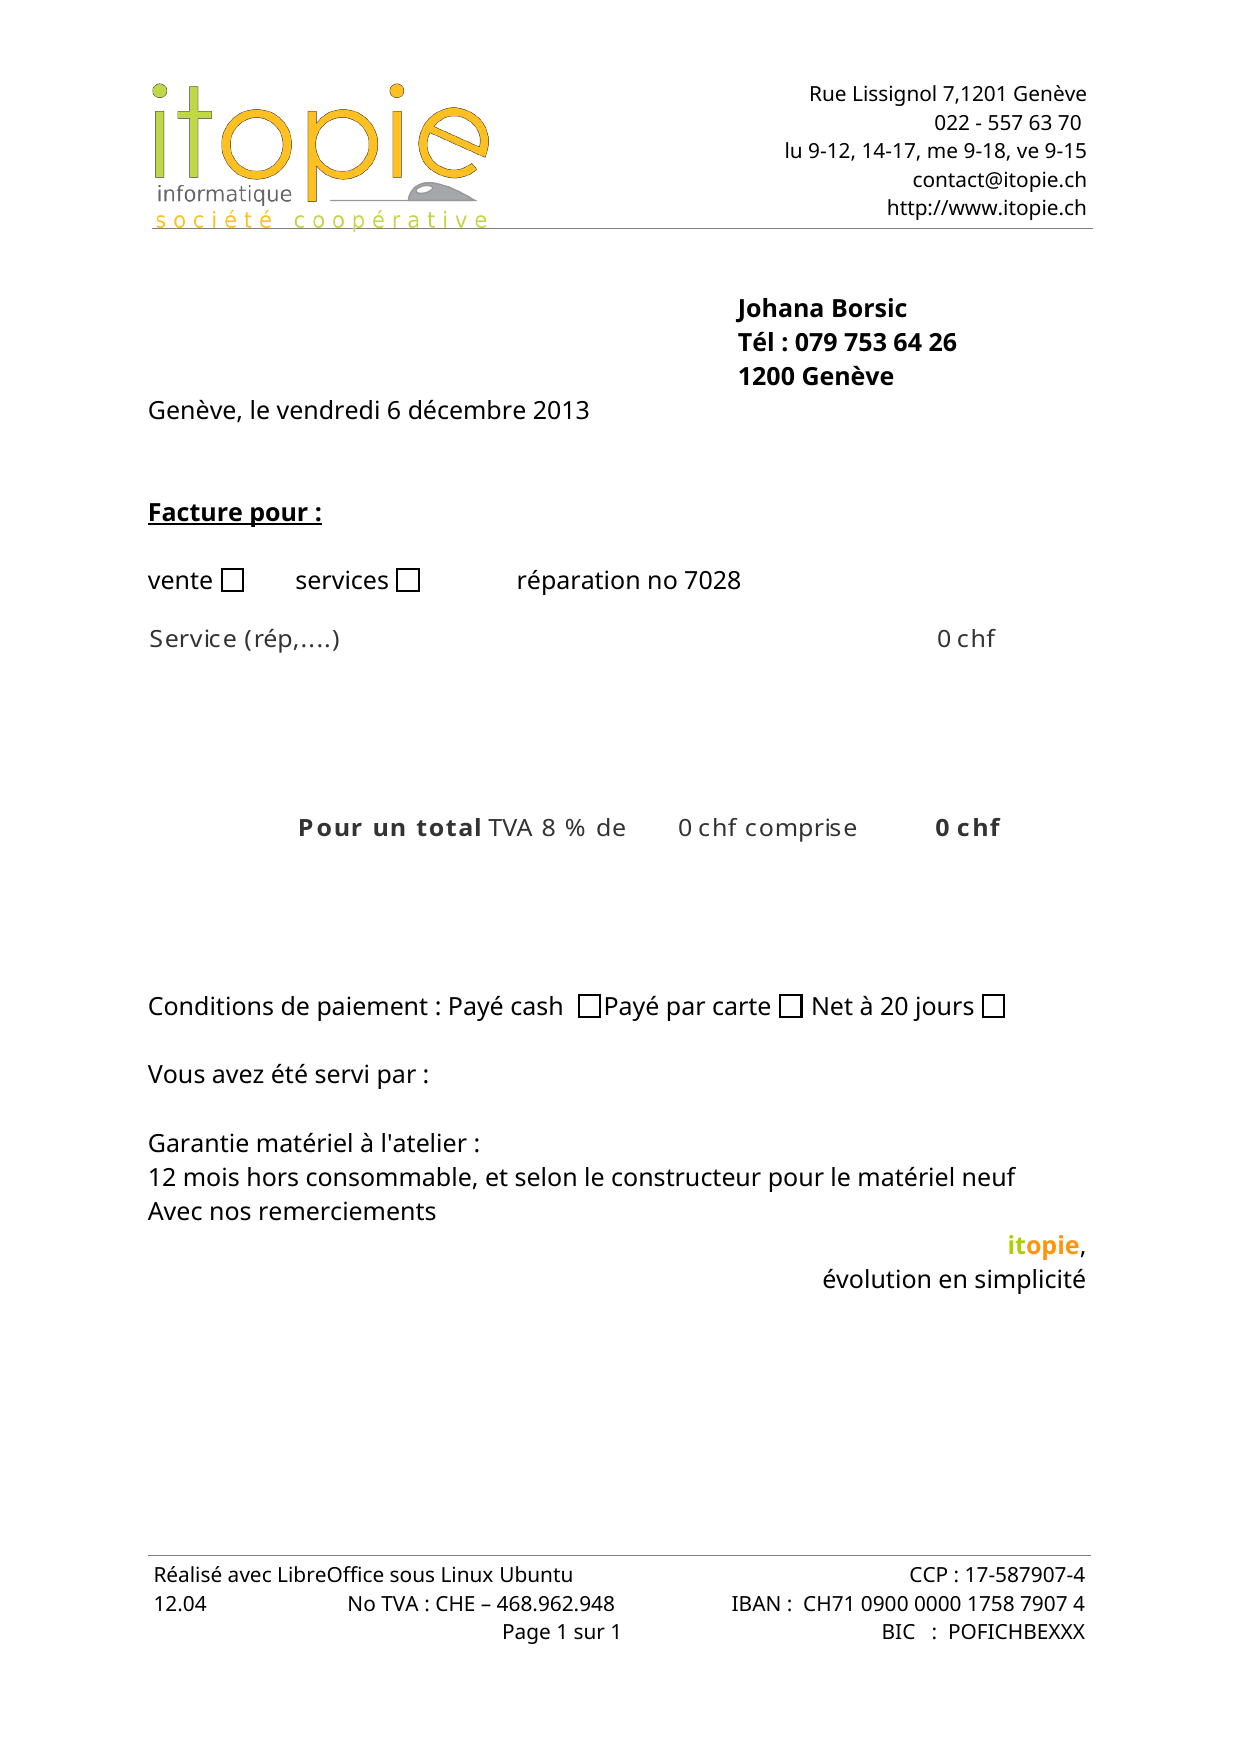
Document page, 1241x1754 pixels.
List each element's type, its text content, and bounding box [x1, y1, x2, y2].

text Tél : 079 753 64 26 [148, 324, 1093, 358]
text Avec nos remerciements [148, 1193, 1093, 1227]
text évolution en simplicité [148, 1262, 1093, 1296]
text Johana Borsic [148, 290, 1093, 324]
picture [138, 72, 500, 244]
text itopie, [148, 1227, 1093, 1262]
text 1200 Genève [148, 358, 1093, 392]
text Conditions de paiement : Payé cash Payé par carte Net à 20 jours [148, 989, 1093, 1023]
text Garantie matériel à l'atelier : [148, 1125, 1093, 1159]
text vente services réparation no 7028 [148, 563, 1093, 597]
text 12 mois hors consommable, et selon le constructeur pour le matériel neuf [148, 1159, 1093, 1193]
text Genève, le vendredi 6 décembre 2013 [148, 392, 1093, 427]
text Facture pour : [148, 495, 1093, 529]
text Vous avez été servi par : [148, 1057, 1093, 1091]
